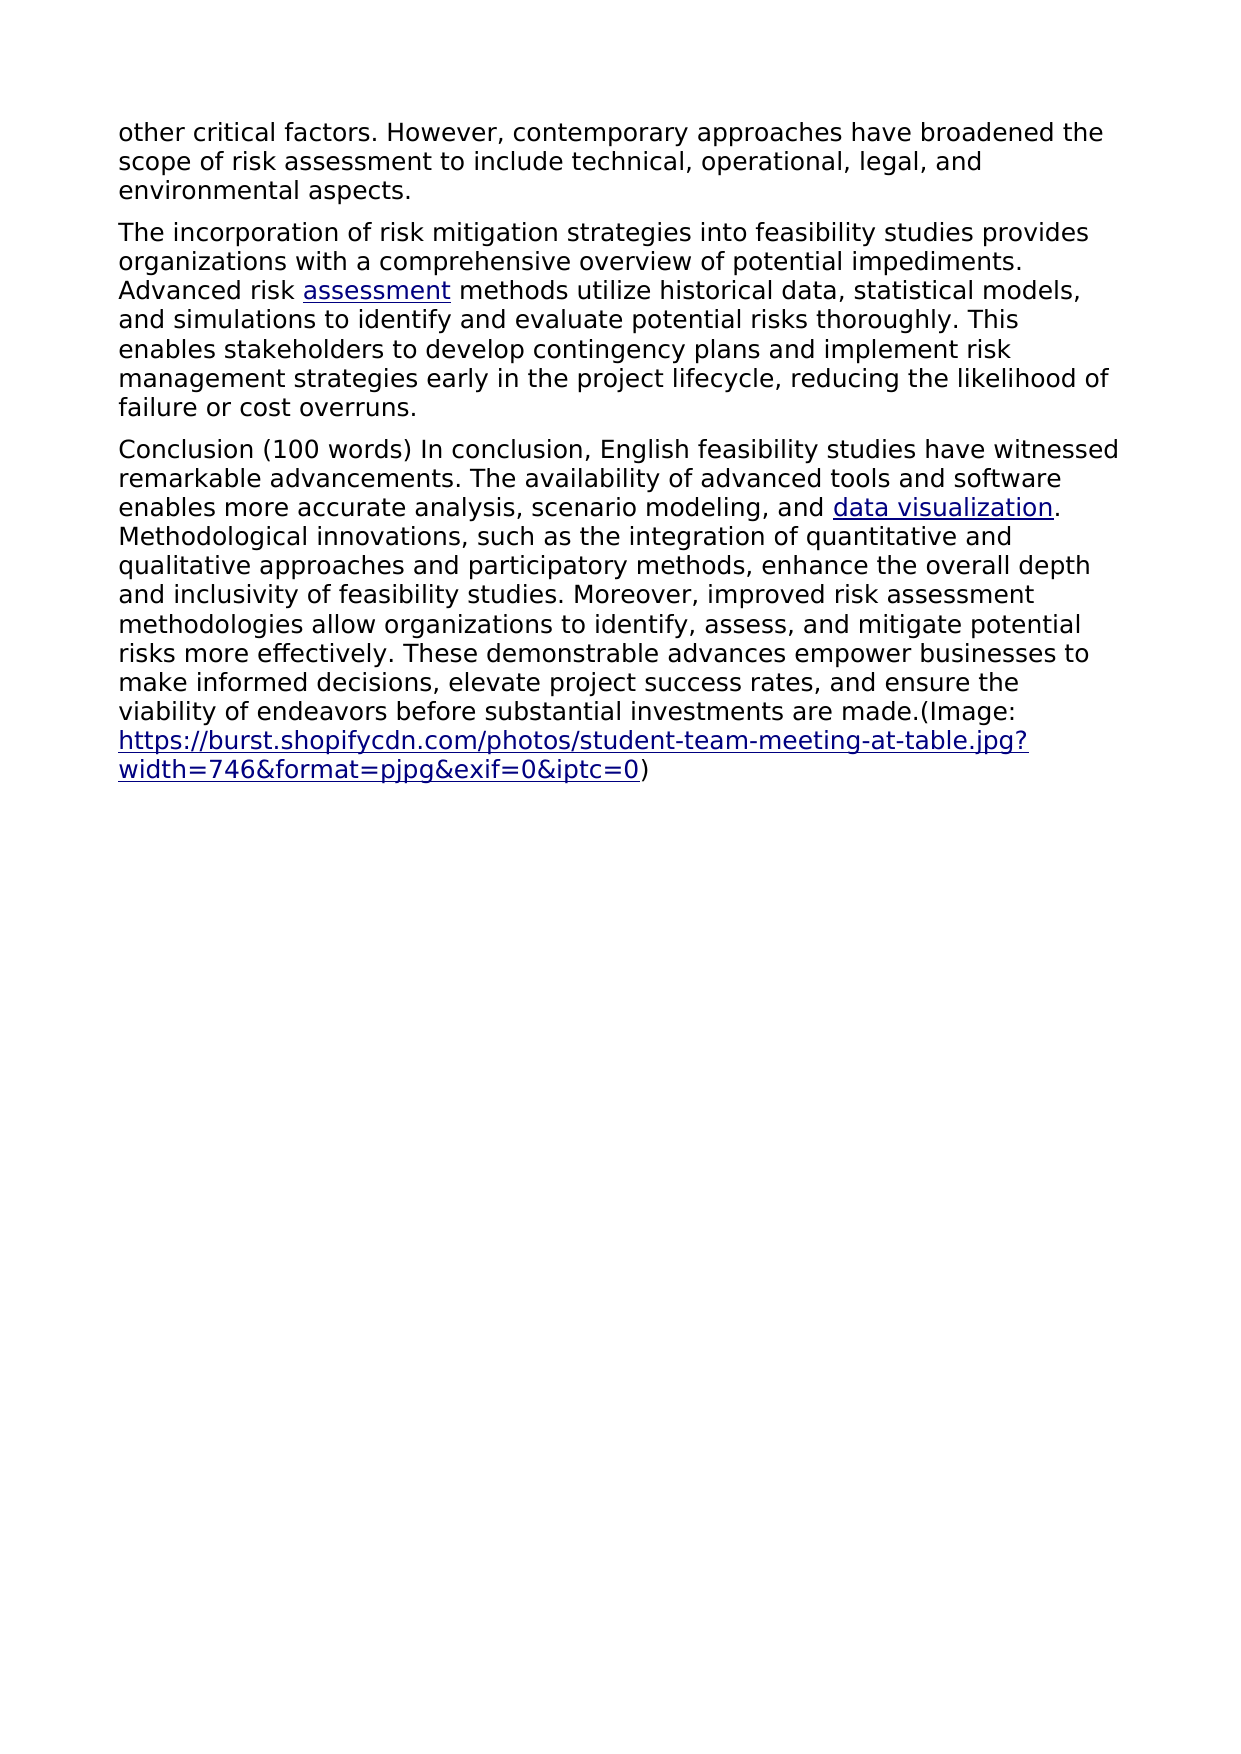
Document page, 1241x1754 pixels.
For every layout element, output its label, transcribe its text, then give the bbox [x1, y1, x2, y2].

text The incorporation of risk mitigation strategies into feasibility studies provides organizations with a comprehensive overview of potential impediments. Advanced risk assessment methods utilize historical data, statistical models, and simulations to identify and evaluate potential risks thoroughly. This enables stakeholders to develop contingency plans and implement risk management strategies early in the project lifecycle, reducing the likelihood of failure or cost overruns. [118, 218, 1122, 422]
text other critical factors. However, contemporary approaches have broadened the scope of risk assessment to include technical, operational, legal, and environmental aspects. [118, 118, 1122, 206]
text Conclusion (100 words) In conclusion, English feasibility studies have witnessed remarkable advancements. The availability of advanced tools and software enables more accurate analysis, scenario modeling, and data visualization. Methodological innovations, such as the integration of quantitative and qualitative approaches and participatory methods, enhance the overall depth and inclusivity of feasibility studies. Moreover, improved risk assessment methodologies allow organizations to identify, assess, and mitigate potential risks more effectively. These demonstrable advances empower businesses to make informed decisions, elevate project success rates, and ensure the viability of endeavors before substantial investments are made.(Image: https://burst.shopifycdn.com/photos/student-team-meeting-at-table.jpg?width=746&format=pjpg&exif=0&iptc=0) [118, 435, 1122, 785]
